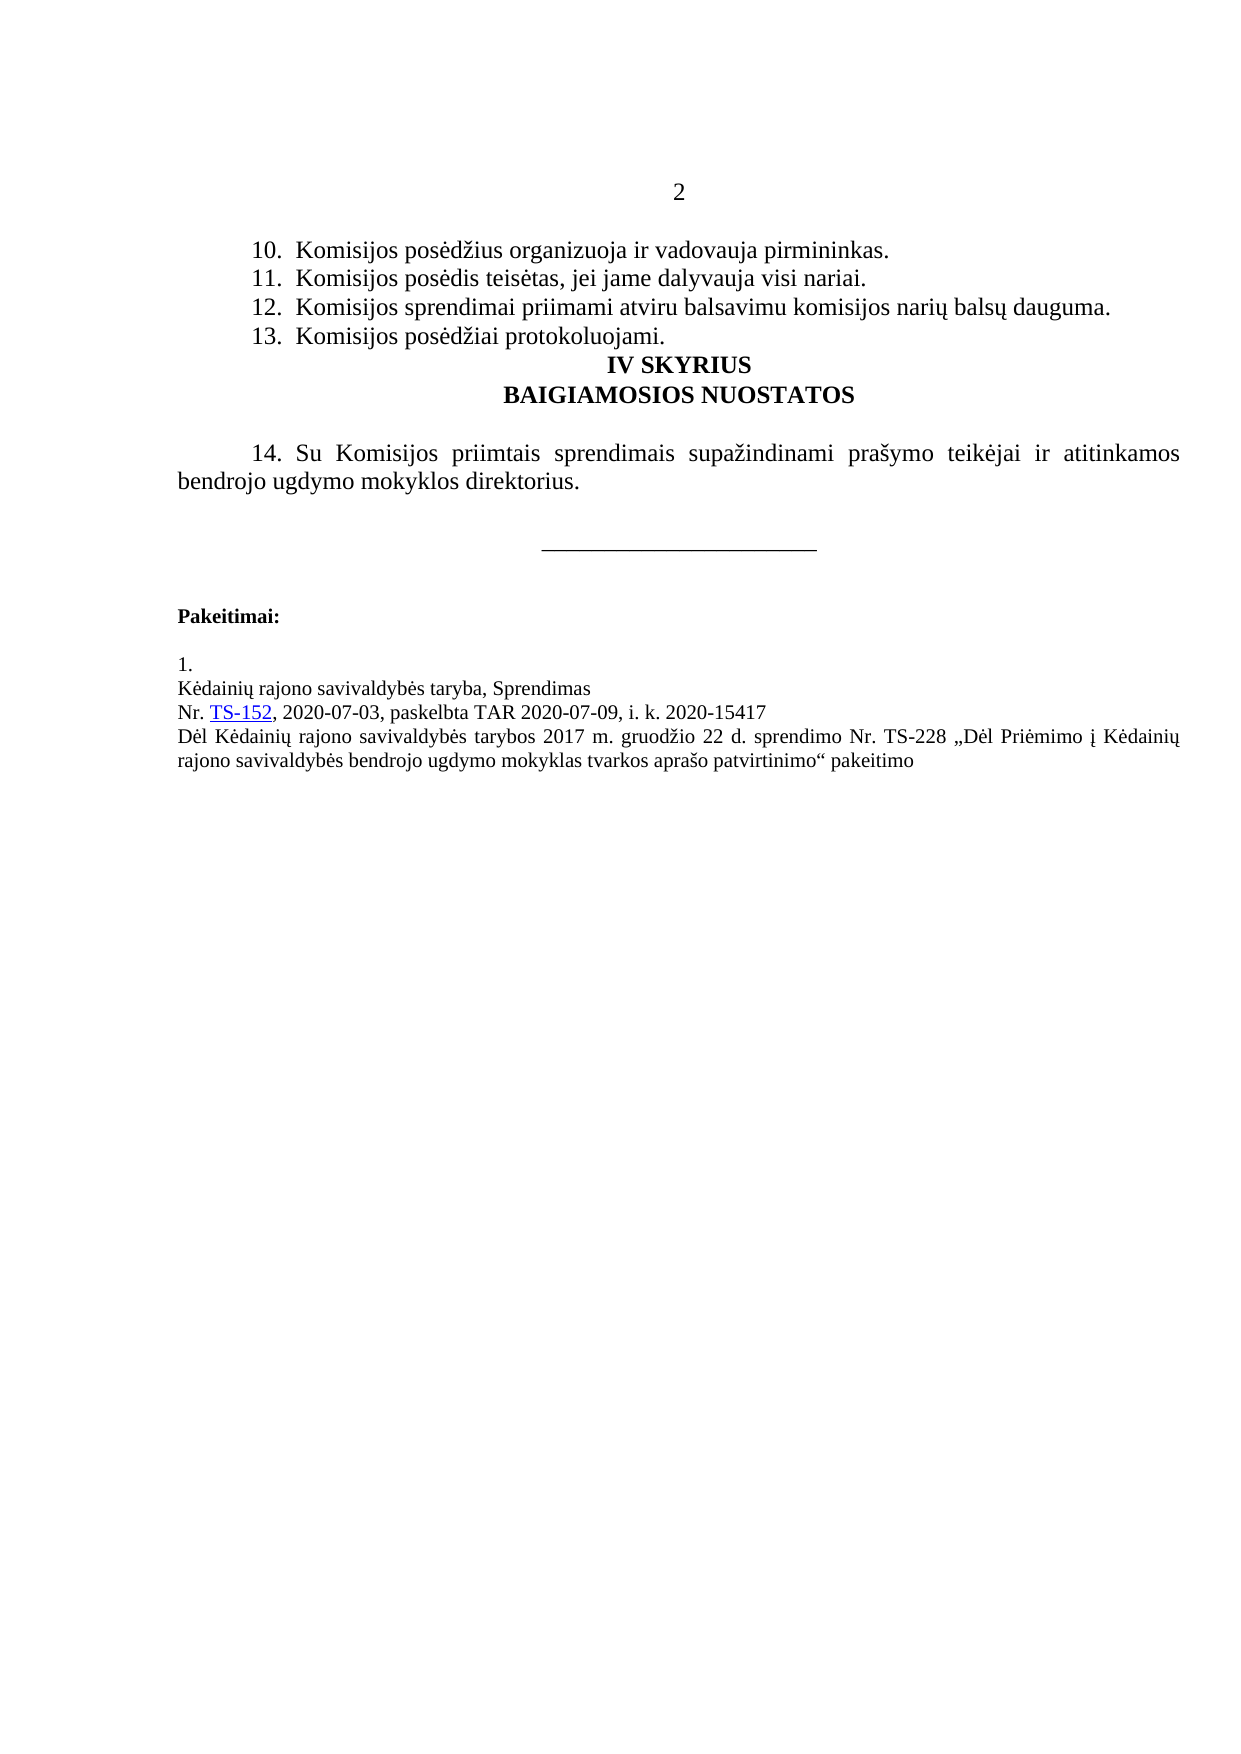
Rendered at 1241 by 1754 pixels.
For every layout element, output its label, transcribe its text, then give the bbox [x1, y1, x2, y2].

text Kėdainių rajono savivaldybės taryba, Sprendimas [177, 676, 1181, 700]
text 10. Komisijos posėdžius organizuoja ir vadovauja pirmininkas. [177, 235, 1181, 263]
text IV SKYRIUS [177, 350, 1181, 378]
text BAIGIAMOSIOS NUOSTATOS [177, 380, 1181, 409]
text Nr. TS-152, 2020-07-03, paskelbta TAR 2020-07-09, i. k. 2020-15417 [177, 700, 1181, 724]
text Pakeitimai: [177, 604, 1181, 628]
text 14. Su Komisijos priimtais sprendimais supažindinami prašymo teikėjai ir atitinkamos bendrojo ugdymo mokyklos direktorius. [177, 438, 1181, 495]
text 12. Komisijos sprendimai priimami atviru balsavimu komisijos narių balsų dauguma. [177, 292, 1181, 321]
text Dėl Kėdainių rajono savivaldybės tarybos 2017 m. gruodžio 22 d. sprendimo Nr. TS-228 „Dėl Priėmimo į Kėdainių rajono savivaldybės bendrojo ugdymo mokyklas tvarkos aprašo patvirtinimo“ pakeitimo [177, 724, 1181, 772]
text 1. [177, 652, 1181, 676]
text 13. Komisijos posėdžiai protokoluojami. [177, 321, 1181, 350]
text ______________________ [177, 526, 1181, 554]
text 11. Komisijos posėdis teisėtas, jei jame dalyvauja visi nariai. [177, 263, 1181, 292]
